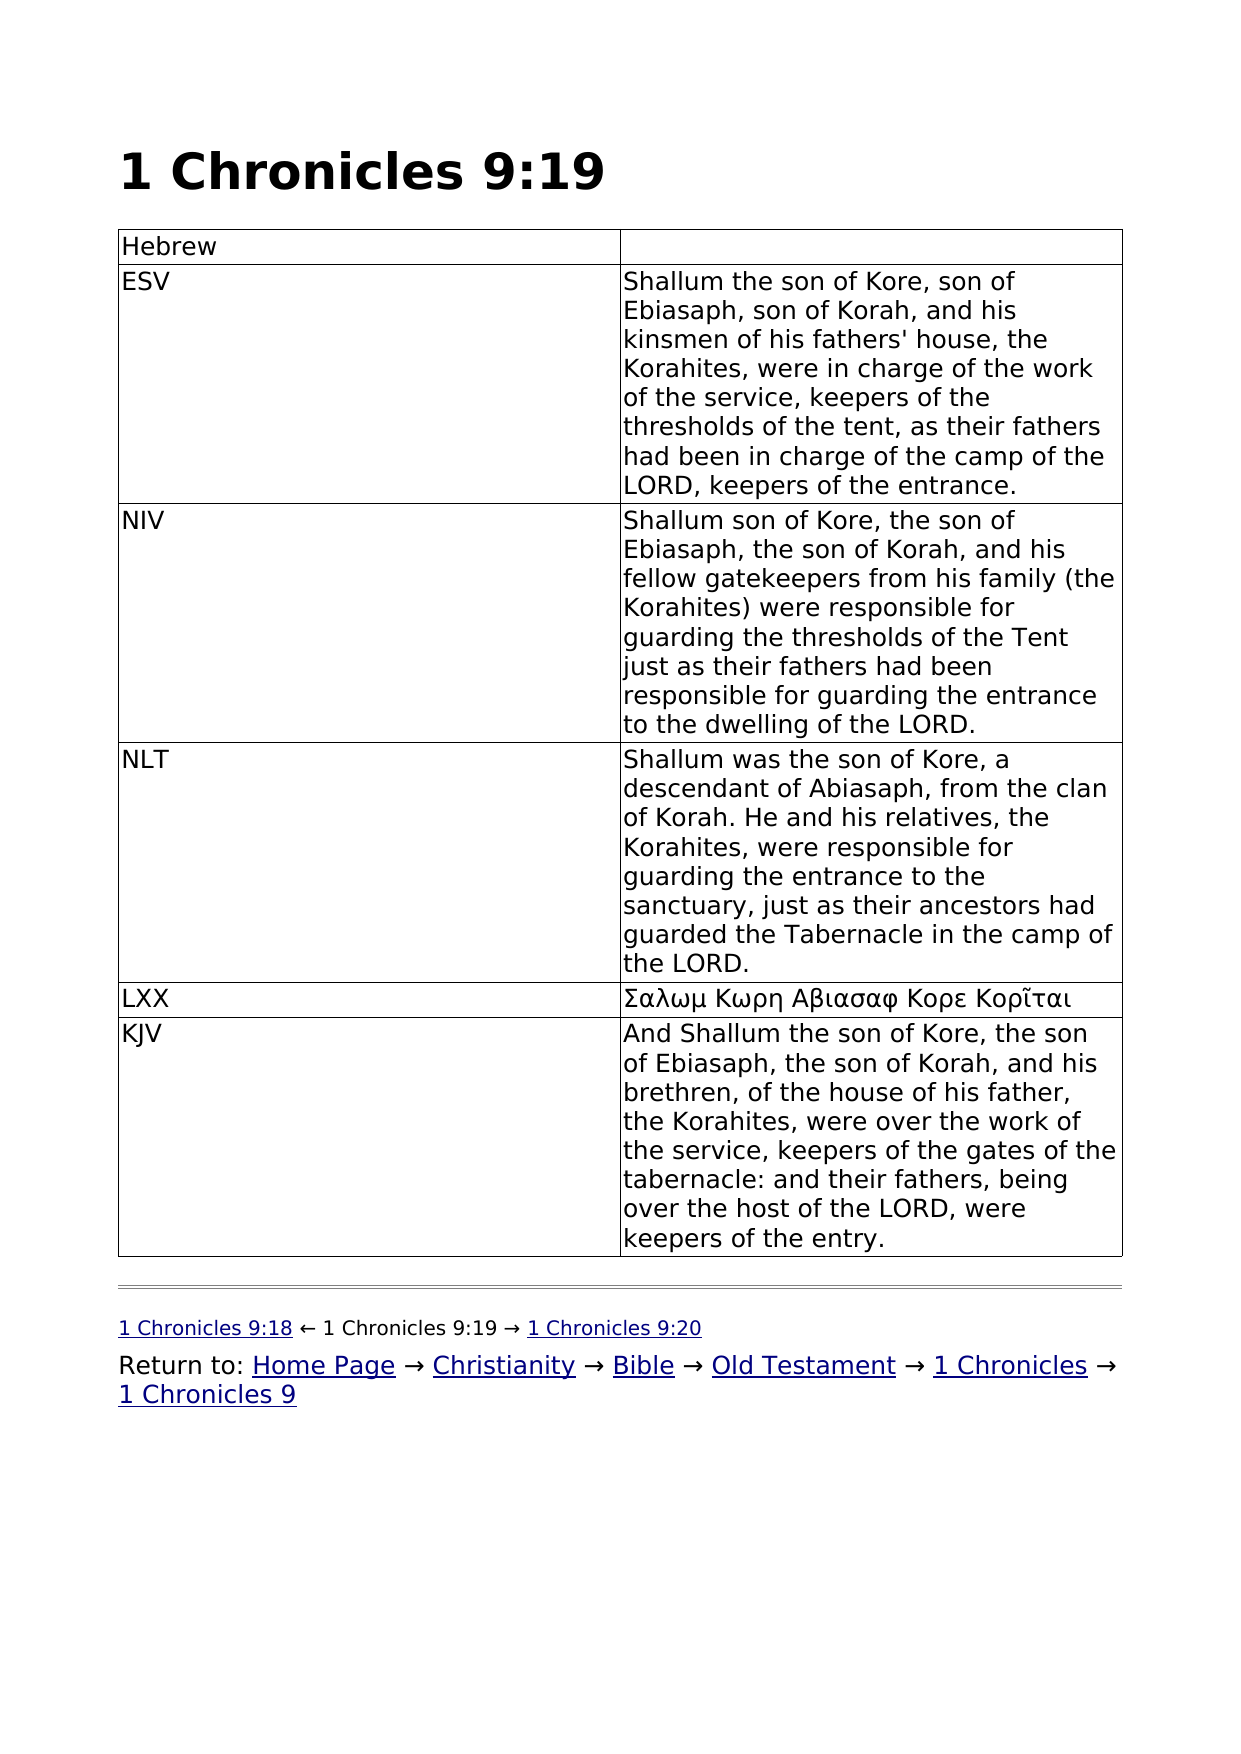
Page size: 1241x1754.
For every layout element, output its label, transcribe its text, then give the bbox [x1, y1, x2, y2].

table_header [621, 230, 1122, 264]
table_cell KJV [119, 1018, 620, 1256]
table_cell NLT [119, 743, 620, 982]
table_cell Shallum the son of Kore, son of Ebiasaph, son of Korah, and his kinsmen of his fathers' house, the Korahites, were in charge of the work of the service, keepers of the thresholds of the tent, as their fathers had been in charge of the camp of the LORD, keepers of the entrance. [621, 265, 1122, 503]
table_cell Shallum was the son of Kore, a descendant of Abiasaph, from the clan of Korah. He and his relatives, the Korahites, were responsible for guarding the entrance to the sanctuary, just as their ancestors had guarded the Tabernacle in the camp of the LORD. [621, 743, 1122, 982]
table_cell ESV [119, 265, 620, 503]
table_cell NIV [119, 504, 620, 742]
table_cell Shallum son of Kore, the son of Ebiasaph, the son of Korah, and his fellow gatekeepers from his family (the Korahites) were responsible for guarding the thresholds of the Tent just as their fathers had been responsible for guarding the entrance to the dwelling of the LORD. [621, 504, 1122, 742]
text 1 Chronicles 9:18 ← 1 Chronicles 9:19 → 1 Chronicles 9:20 [118, 1317, 1122, 1351]
text Return to: Home Page → Christianity → Bible → Old Testament → 1 Chronicles → 1 Chronicles 9 [118, 1351, 1122, 1409]
table_header Hebrew [119, 230, 620, 264]
subtitle 1 Chronicles 9:19 [118, 143, 1122, 201]
table_cell Σαλωμ Κωρη Αβιασαφ Κορε Κορῖται [621, 983, 1122, 1017]
table_cell And Shallum the son of Kore, the son of Ebiasaph, the son of Korah, and his brethren, of the house of his father, the Korahites, were over the work of the service, keepers of the gates of the tabernacle: and their fathers, being over the host of the LORD, were keepers of the entry. [621, 1018, 1122, 1256]
table_cell LXX [119, 983, 620, 1017]
